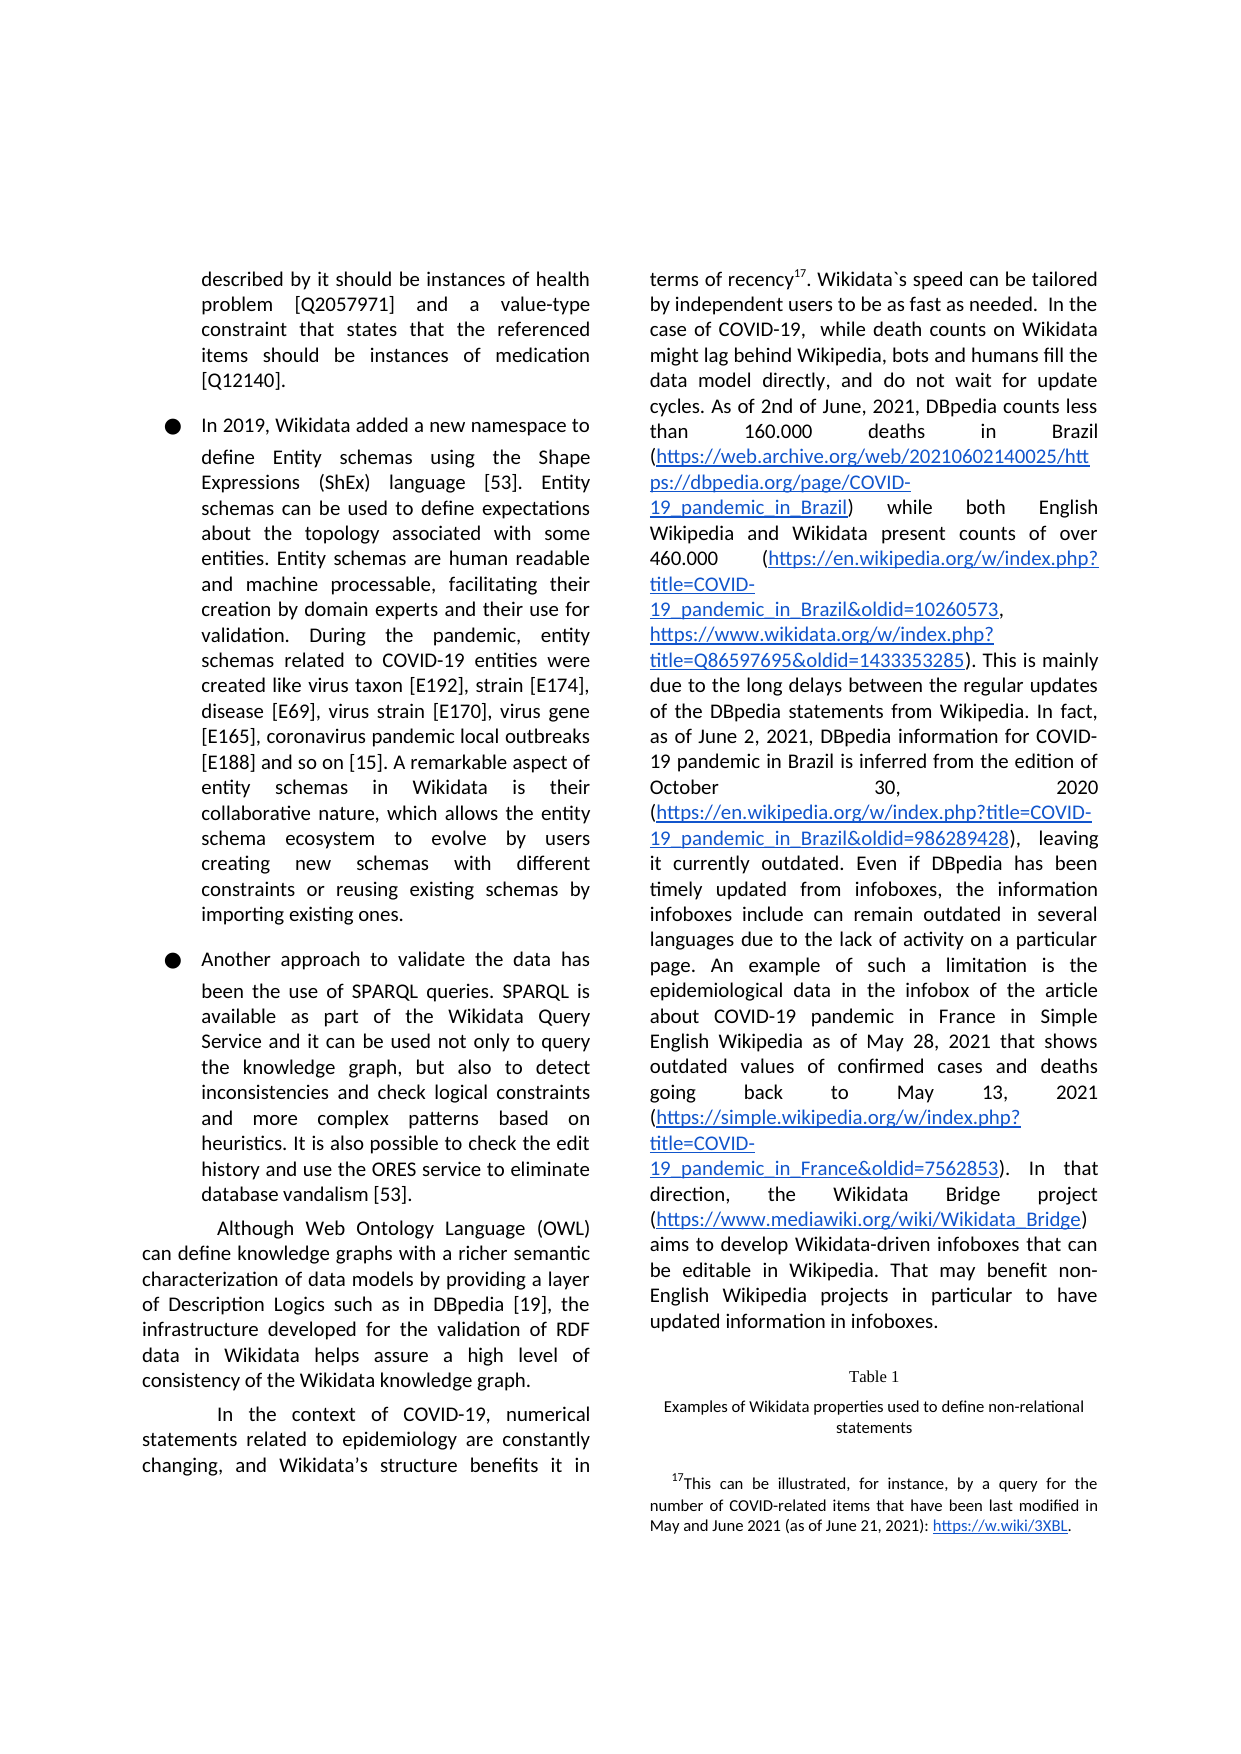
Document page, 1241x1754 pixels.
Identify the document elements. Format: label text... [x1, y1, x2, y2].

text Although Web Ontology Language (OWL) can define knowledge graphs with a richer semantic characterization of data models by providing a layer of Description Logics such as in DBpedia [19], the infrastructure developed for the validation of RDF data in Wikidata helps assure a high level of consistency of the Wikidata knowledge graph. [142, 1215, 591, 1393]
text Table 1 [649, 1367, 1098, 1386]
text In the context of COVID-19, numerical statements related to epidemiology are constantly changing, and Wikidata’s structure benefits it in [142, 1401, 591, 1477]
text Examples of Wikidata properties used to define non-relational statements [649, 1397, 1098, 1437]
text terms of recency. Wikidata`s speed can be tailored by independent users to be as fast as needed. In the case of COVID-19, while death counts on Wikidata might lag behind Wikipedia, bots and humans fill the data model directly, and do not wait for update cycles. As of 2nd of June, 2021, DBpedia counts less than 160.000 deaths in Brazil (https://web.archive.org/web/20210602140025/https://dbpedia.org/page/COVID-19_pandemic_in_Brazil) while both English Wikipedia and Wikidata present counts of over 460.000 (https://en.wikipedia.org/w/index.php?title=COVID-19_pandemic_in_Brazil&oldid=10260573, https://www.wikidata.org/w/index.php?title=Q86597695&oldid=1433353285). This is mainly due to the long delays between the regular updates of the DBpedia statements from Wikipedia. In fact, as of June 2, 2021, DBpedia information for COVID-19 pandemic in Brazil is inferred from the edition of October 30, 2020 (https://en.wikipedia.org/w/index.php?title=COVID-19_pandemic_in_Brazil&oldid=986289428), leaving it currently outdated. Even if DBpedia has been timely updated from infoboxes, the information infoboxes include can remain outdated in several languages due to the lack of activity on a particular page. An example of such a limitation is the epidemiological data in the infobox of the article about COVID-19 pandemic in France in Simple English Wikipedia as of May 28, 2021 that shows outdated values of confirmed cases and deaths going back to May 13, 2021 (https://simple.wikipedia.org/w/index.php?title=COVID-19_pandemic_in_France&oldid=7562853). In that direction, the Wikidata Bridge project (https://www.mediawiki.org/wiki/Wikidata_Bridge) aims to develop Wikidata-driven infoboxes that can be editable in Wikipedia. That may benefit non-English Wikipedia projects in particular to have updated information in infoboxes. [649, 266, 1098, 1333]
text This can be illustrated, for instance, by a query for the number of COVID-related items that have been last modified in May and June 2021 (as of June 21, 2021): https://w.wiki/3XBL. [649, 1469, 1098, 1535]
list In 2019, Wikidata added a new namespace to define Entity schemas using the Shape Expressions (ShEx) language [53]. Entity schemas can be used to define expectations about the topology associated with some entities. Entity schemas are human readable and machine processable, facilitating their creation by domain experts and their use for validation. During the pandemic, entity schemas related to COVID-19 entities were created like virus taxon [E192], strain [E174], disease [E69], virus strain [E170], virus gene [E165], coronavirus pandemic local outbreaks [E188] and so on [15]. A remarkable aspect of entity schemas in Wikidata is their collaborative nature, which allows the entity schema ecosystem to evolve by users creating new schemas with different constraints or reusing existing schemas by importing existing ones. [164, 401, 591, 927]
list described by it should be instances of health problem [Q2057971] and a value-type constraint that states that the referenced items should be instances of medication [Q12140]. [164, 266, 591, 393]
list Another approach to validate the data has been the use of SPARQL queries. SPARQL is available as part of the Wikidata Query Service and it can be used not only to query the knowledge graph, but also to detect inconsistencies and check logical constraints and more complex patterns based on heuristics. It is also possible to check the edit history and use the ORES service to eliminate database vandalism [53]. [164, 935, 591, 1207]
